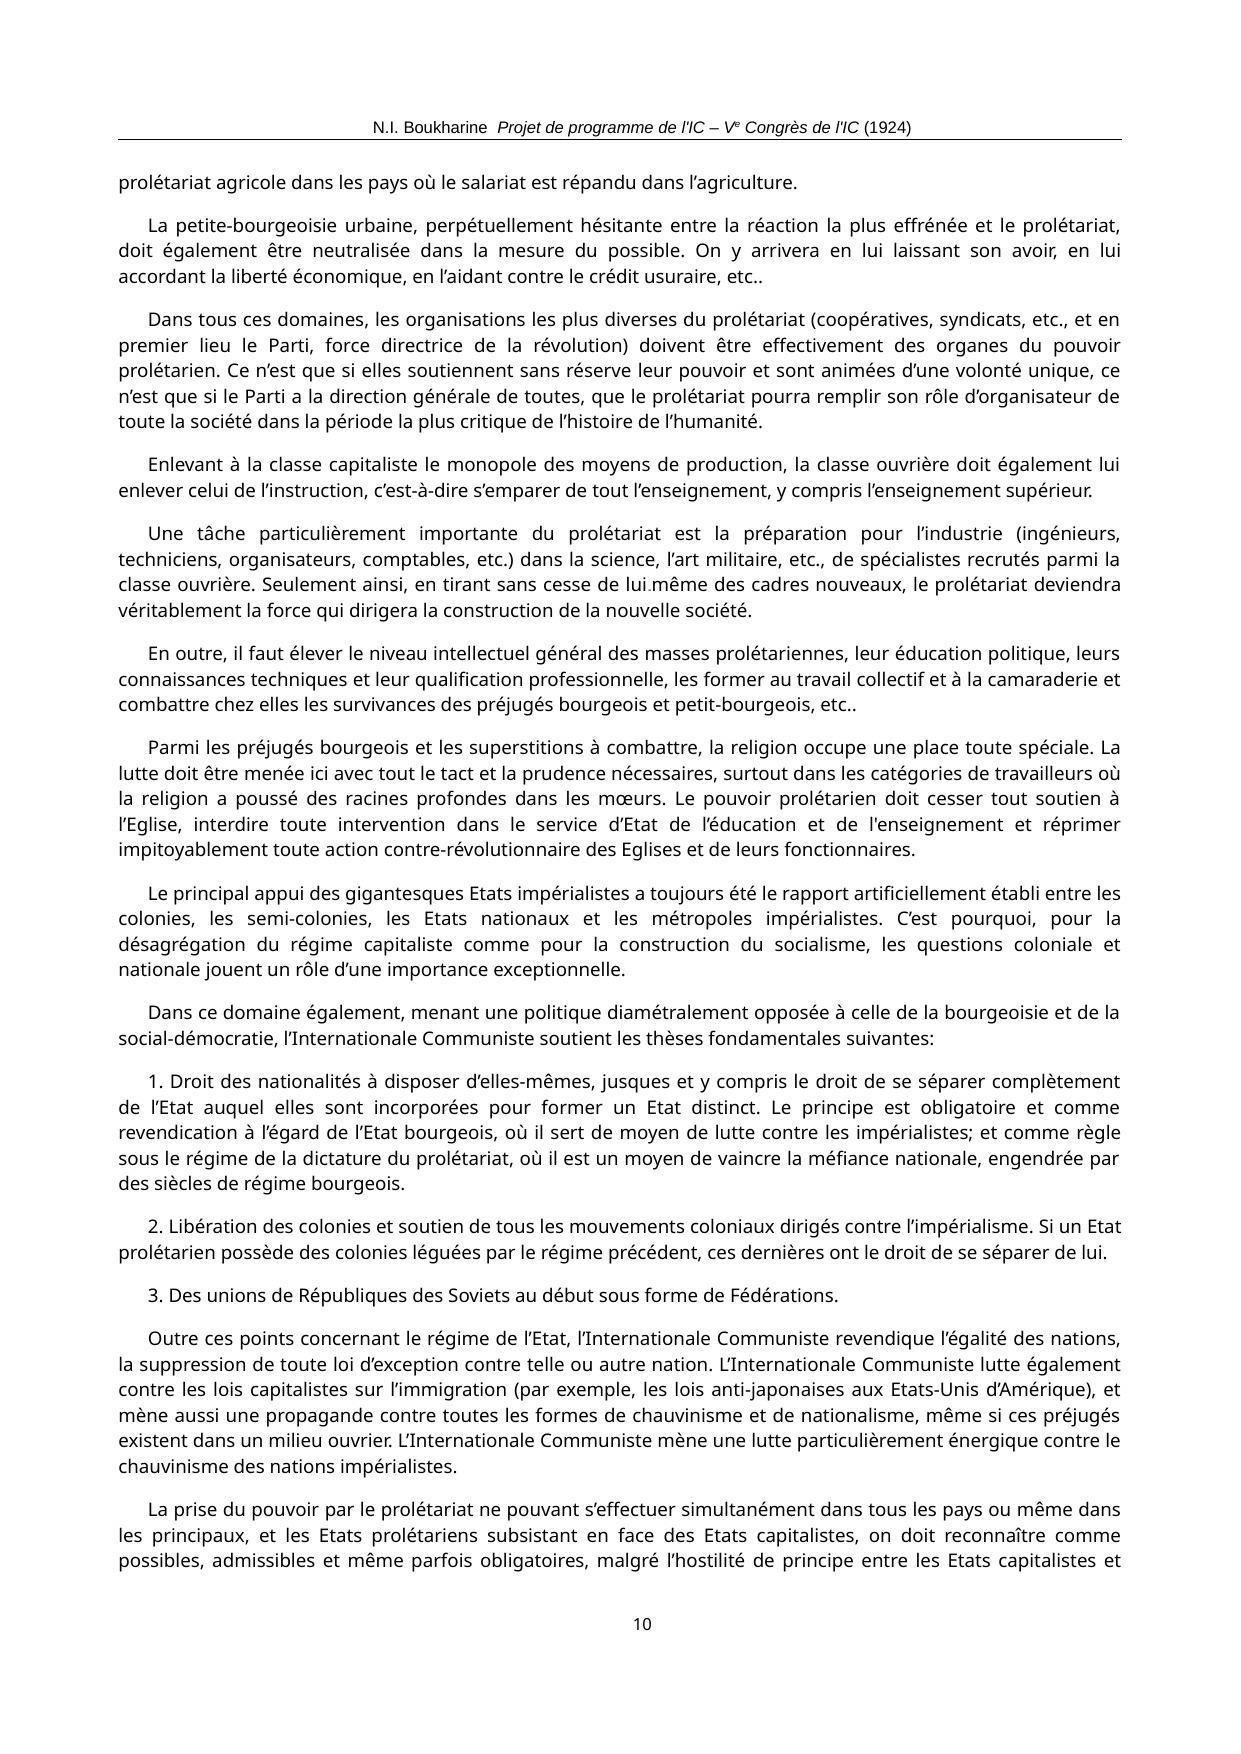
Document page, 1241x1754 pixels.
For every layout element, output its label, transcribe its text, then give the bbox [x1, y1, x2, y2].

text Le principal appui des gigantesques Etats impérialistes a toujours été le rapport artificiellement établi entre les colonies, les semi-colonies, les Etats nationaux et les métropoles impérialistes. C’est pourquoi, pour la désagrégation du régime capitaliste comme pour la construction du socialisme, les questions coloniale et nationale jouent un rôle d’une importance exceptionnelle. [118, 880, 1122, 982]
text Parmi les préjugés bourgeois et les superstitions à combattre, la religion occupe une place toute spéciale. La lutte doit être menée ici avec tout le tact et la prudence nécessaires, surtout dans les catégories de travailleurs où la religion a poussé des racines profondes dans les mœurs. Le pouvoir prolétarien doit cesser tout soutien à l’Eglise, interdire toute intervention dans le service d’Etat de l’éducation et de l'enseignement et réprimer impitoyablement toute action contre-révolutionnaire des Eglises et de leurs fonctionnaires. [118, 734, 1122, 862]
text La prise du pouvoir par le prolétariat ne pouvant s’effectuer simultanément dans tous les pays ou même dans les principaux, et les Etats prolétariens subsistant en face des Etats capitalistes, on doit reconnaître comme possibles, admissibles et même parfois obligatoires, malgré l’hostilité de principe entre les Etats capitalistes et [118, 1497, 1122, 1573]
text Une tâche particulièrement importante du prolétariat est la préparation pour l’industrie (ingénieurs, techniciens, organisateurs, comptables, etc.) dans la science, l’art militaire, etc., de spécialistes recrutés parmi la classe ouvrière. Seulement ainsi, en tirant sans cesse de lui-même des cadres nouveaux, le prolétariat deviendra véritablement la force qui dirigera la construction de la nouvelle société. [118, 521, 1122, 623]
text Outre ces points concernant le régime de l’Etat, l’Internationale Communiste revendique l’égalité des nations, la suppression de toute loi d’exception contre telle ou autre nation. L’Internationale Communiste lutte également contre les lois capitalistes sur l’immigration (par exemple, les lois anti-japonaises aux Etats-Unis d’Amérique), et mène aussi une propagande contre toutes les formes de chauvinisme et de nationalisme, même si ces préjugés existent dans un milieu ouvrier. L’Internationale Communiste mène une lutte particulièrement énergique contre le chauvinisme des nations impérialistes. [118, 1326, 1122, 1479]
text Dans ce domaine également, menant une politique diamétralement opposée à celle de la bourgeoisie et de la social-démocratie, l’Internationale Communiste soutient les thèses fondamentales suivantes: [118, 1000, 1122, 1051]
text prolétariat agricole dans les pays où le salariat est répandu dans l’agriculture. [118, 169, 1122, 194]
text En outre, il faut élever le niveau intellectuel général des masses prolétariennes, leur éducation politique, leurs connaissances techniques et leur qualification professionnelle, les former au travail collectif et à la camaraderie et combattre chez elles les survivances des préjugés bourgeois et petit-bourgeois, etc.. [118, 640, 1122, 717]
text La petite-bourgeoisie urbaine, perpétuellement hésitante entre la réaction la plus effrénée et le prolétariat, doit également être neutralisée dans la mesure du possible. On y arrivera en lui laissant son avoir, en lui accordant la liberté économique, en l’aidant contre le crédit usuraire, etc.. [118, 212, 1122, 289]
text Dans tous ces domaines, les organisations les plus diverses du prolétariat (coopératives, syndicats, etc., et en premier lieu le Parti, force directrice de la révolution) doivent être effectivement des organes du pouvoir prolétarien. Ce n’est que si elles soutiennent sans réserve leur pouvoir et sont animées d’une volonté unique, ce n’est que si le Parti a la direction générale de toutes, que le prolétariat pourra remplir son rôle d’organisateur de toute la société dans la période la plus critique de l’histoire de l’humanité. [118, 306, 1122, 434]
text 3. Des unions de Républiques des Soviets au début sous forme de Fédérations. [118, 1282, 1122, 1308]
text Enlevant à la classe capitaliste le monopole des moyens de production, la classe ouvrière doit également lui enlever celui de l’instruction, c’est-à-dire s’emparer de tout l’enseignement, y compris l’enseignement supérieur. [118, 452, 1122, 503]
text 2. Libération des colonies et soutien de tous les mouvements coloniaux dirigés contre l’impérialisme. Si un Etat prolétarien possède des colonies léguées par le régime précédent, ces dernières ont le droit de se séparer de lui. [118, 1214, 1122, 1265]
text 1. Droit des nationalités à disposer d’elles-mêmes, jusques et y compris le droit de se séparer complètement de l’Etat auquel elles sont incorporées pour former un Etat distinct. Le principe est obligatoire et comme revendication à l’égard de l’Etat bourgeois, où il sert de moyen de lutte contre les impérialistes; et comme règle sous le régime de la dictature du prolétariat, où il est un moyen de vaincre la méfiance nationale, engendrée par des siècles de régime bourgeois. [118, 1068, 1122, 1196]
